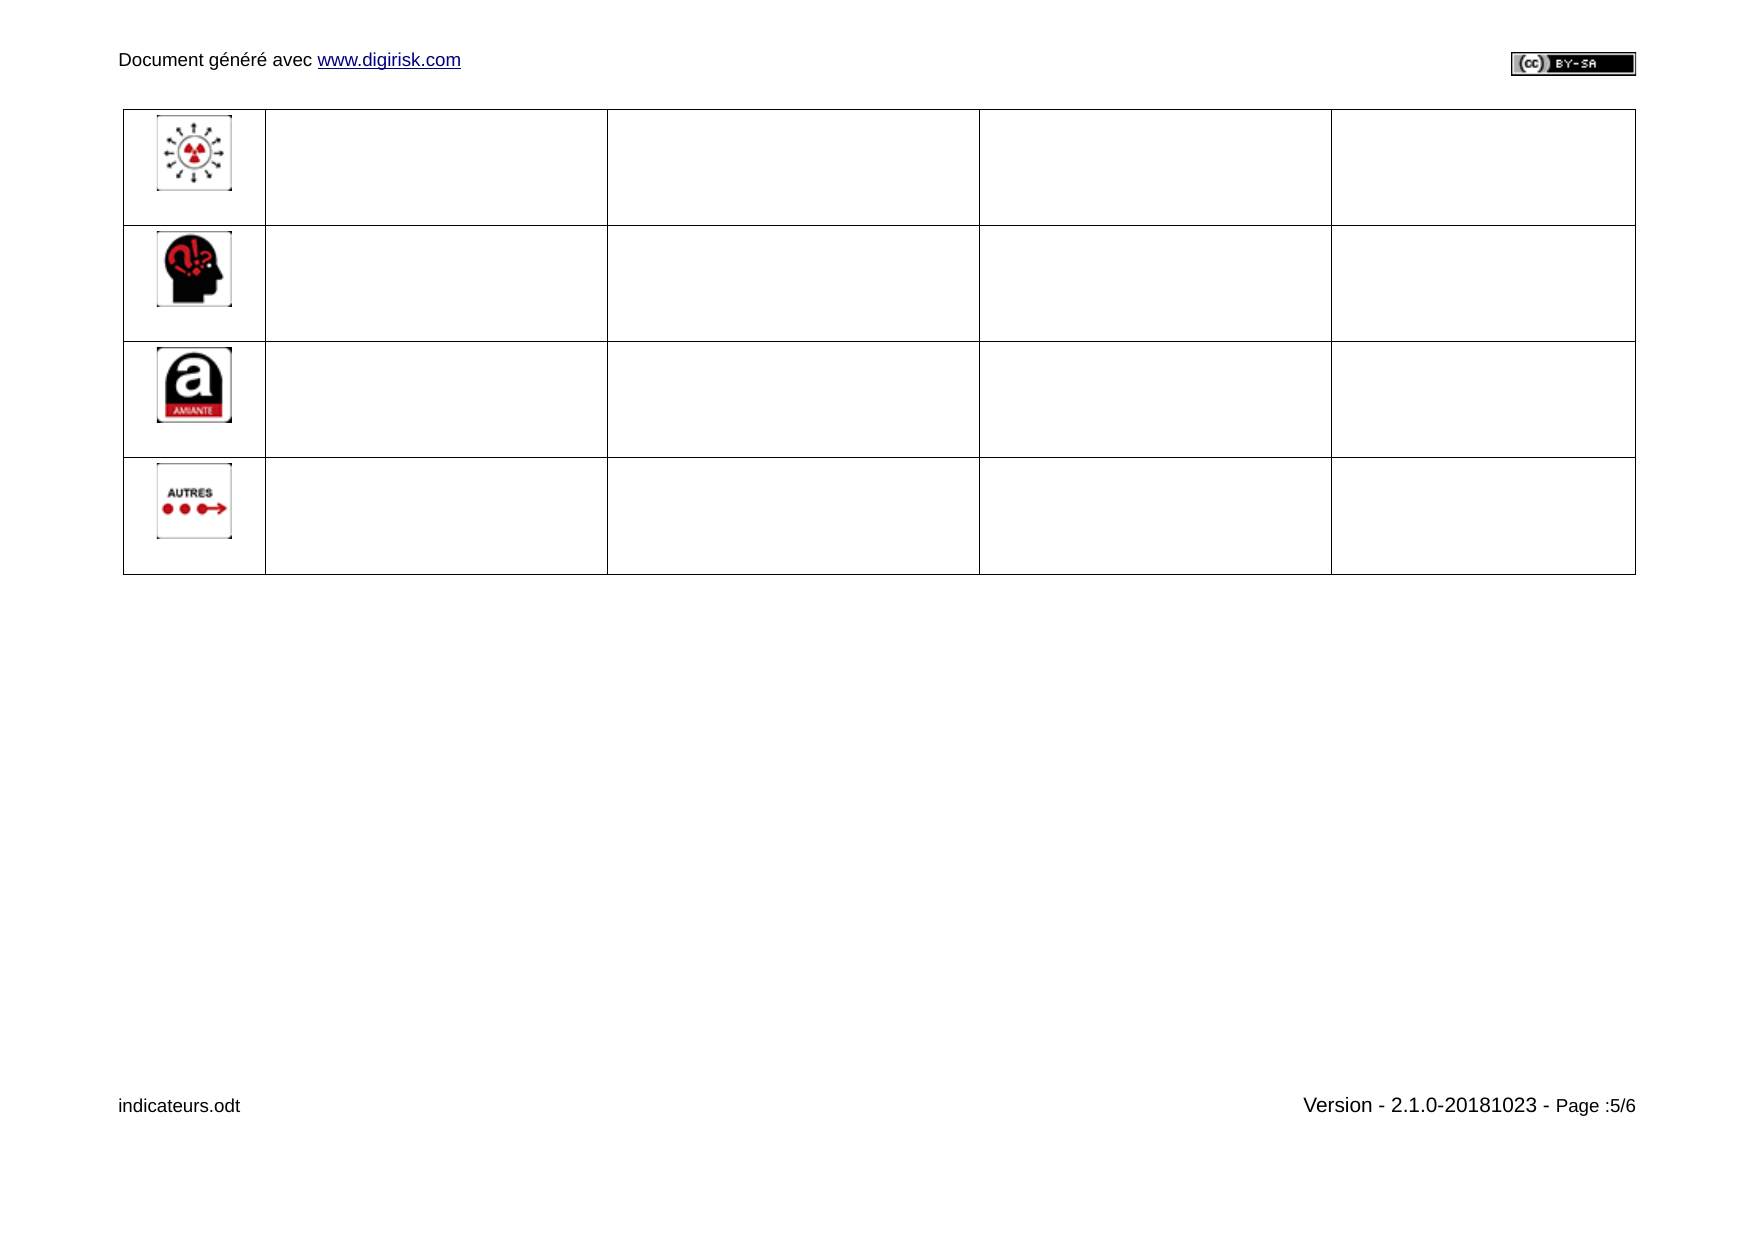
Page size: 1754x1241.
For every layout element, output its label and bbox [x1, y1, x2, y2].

table_cell [124, 458, 265, 573]
picture [156, 347, 232, 423]
table_cell [124, 342, 265, 457]
table_cell [608, 342, 979, 457]
table_cell [608, 110, 979, 225]
table_cell [266, 458, 607, 573]
table_cell [980, 342, 1331, 457]
picture [156, 231, 232, 307]
table_cell [1332, 342, 1635, 457]
table_cell [266, 110, 607, 225]
picture [1511, 52, 1637, 76]
table_cell [266, 342, 607, 457]
picture [156, 463, 232, 539]
table_cell [980, 110, 1331, 225]
table_cell [608, 226, 979, 341]
table_cell [1332, 110, 1635, 225]
table_cell [124, 226, 265, 341]
table_cell [266, 226, 607, 341]
table_cell [980, 226, 1331, 341]
table_cell [980, 458, 1331, 573]
table_cell [1332, 226, 1635, 341]
table_cell [124, 110, 265, 225]
table_cell [608, 458, 979, 573]
table_cell [1332, 458, 1635, 573]
picture [156, 115, 232, 191]
